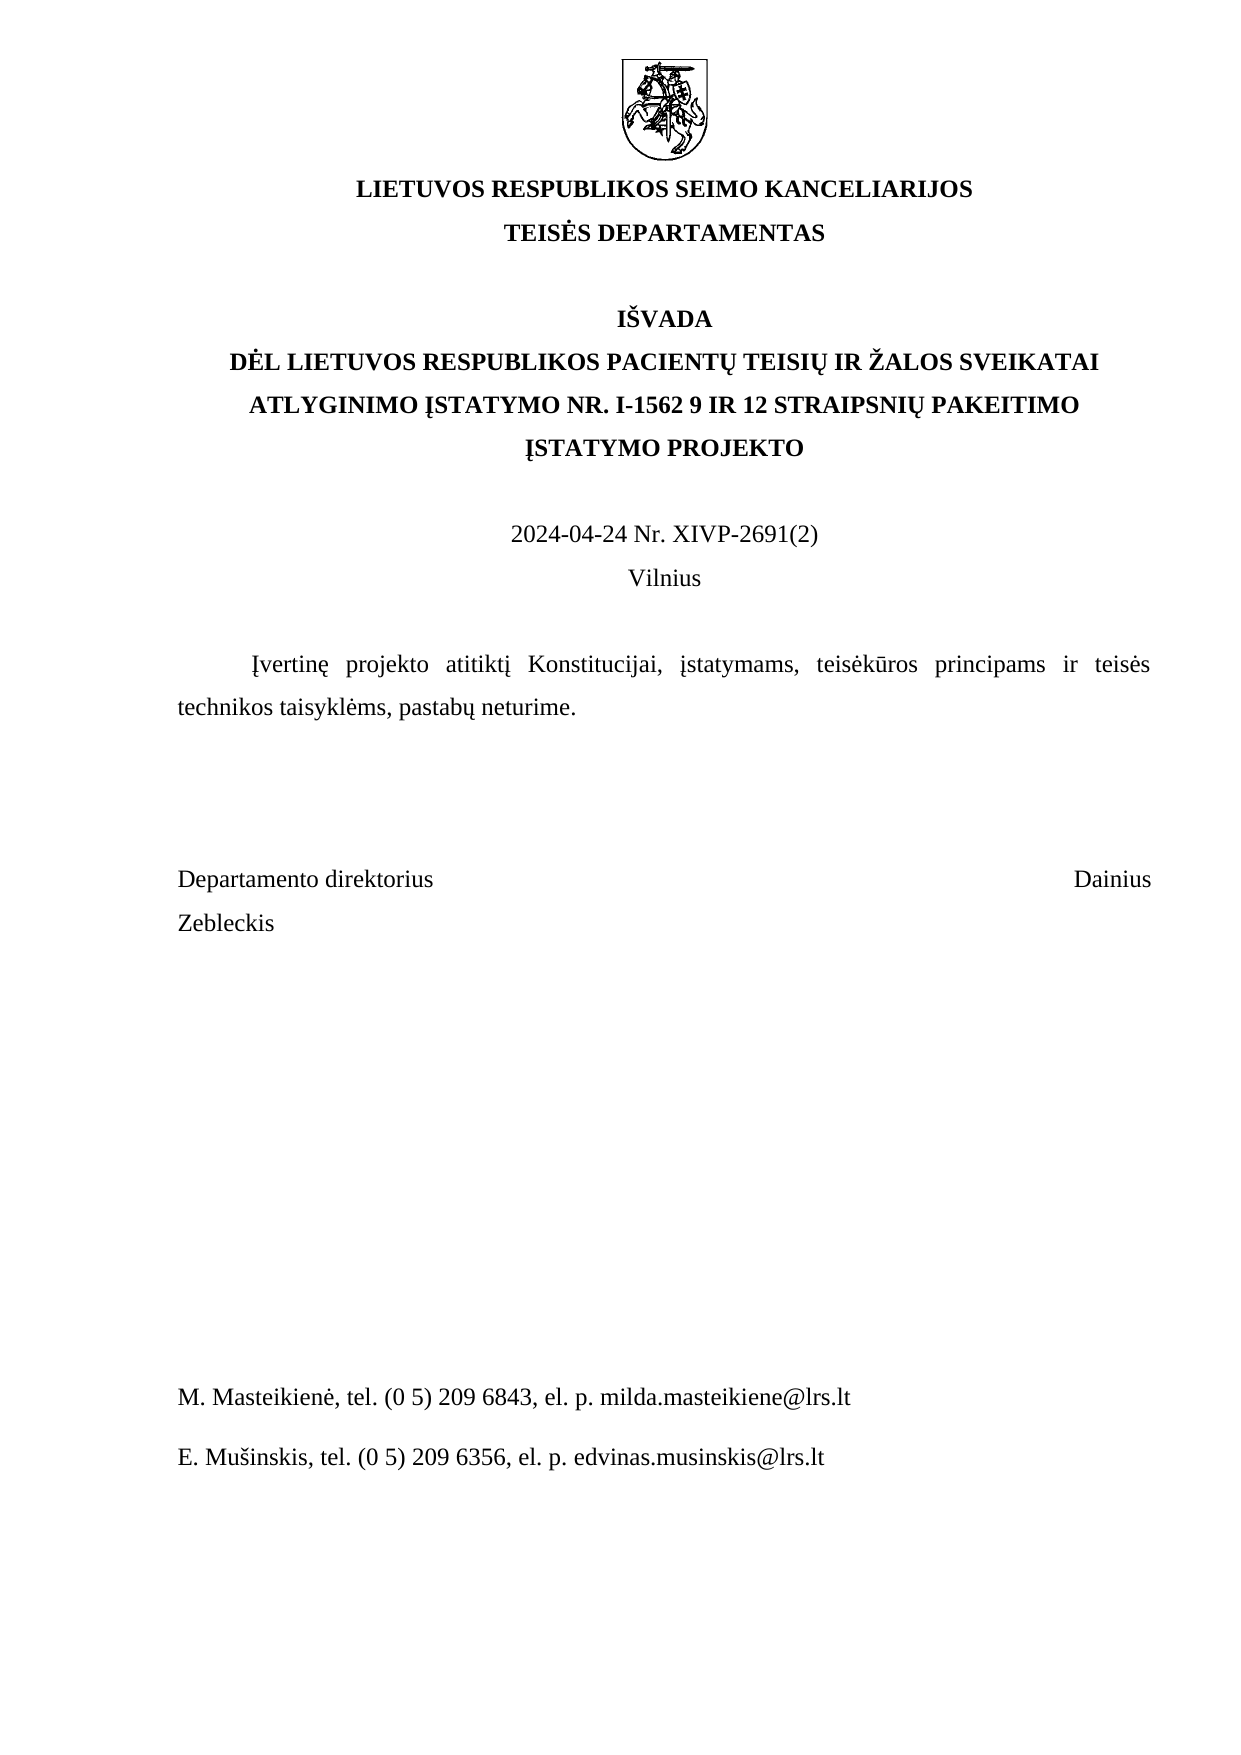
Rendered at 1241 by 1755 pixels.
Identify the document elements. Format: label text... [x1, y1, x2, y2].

text LIETUVOS RESPUBLIKOS SEIMO KANCELIARIJOS [177, 174, 1152, 203]
text Vilnius [177, 563, 1152, 591]
subtitle TEISĖS DEPARTAMENTAS [177, 218, 1152, 246]
text IŠVADA [177, 304, 1152, 333]
text 2024-04-24 Nr. XIVP-2691(2) [177, 519, 1152, 548]
text ĮSTATYMO PROJEKTO [177, 433, 1152, 462]
text DĖL LIETUVOS RESPUBLIKOS PACIENTŲ TEISIŲ IR ŽALOS SVEIKATAI ATLYGINIMO ĮSTATYMO NR. I-1562 9 IR 12 STRAIPSNIŲ PAKEITIMO [177, 347, 1152, 419]
text Įvertinę projekto atitiktį Konstitucijai, įstatymams, teisėkūros principams ir teisės technikos taisyklėms, pastabų neturime. [177, 649, 1152, 721]
text M. Masteikienė, tel. (0 5) 209 6843, el. p. milda.masteikiene@lrs.lt [177, 1382, 1152, 1411]
text E. Mušinskis, tel. (0 5) 209 6356, el. p. edvinas.musinskis@lrs.lt [177, 1442, 1152, 1471]
text Departamento direktorius Dainius Zebleckis [177, 864, 1152, 936]
